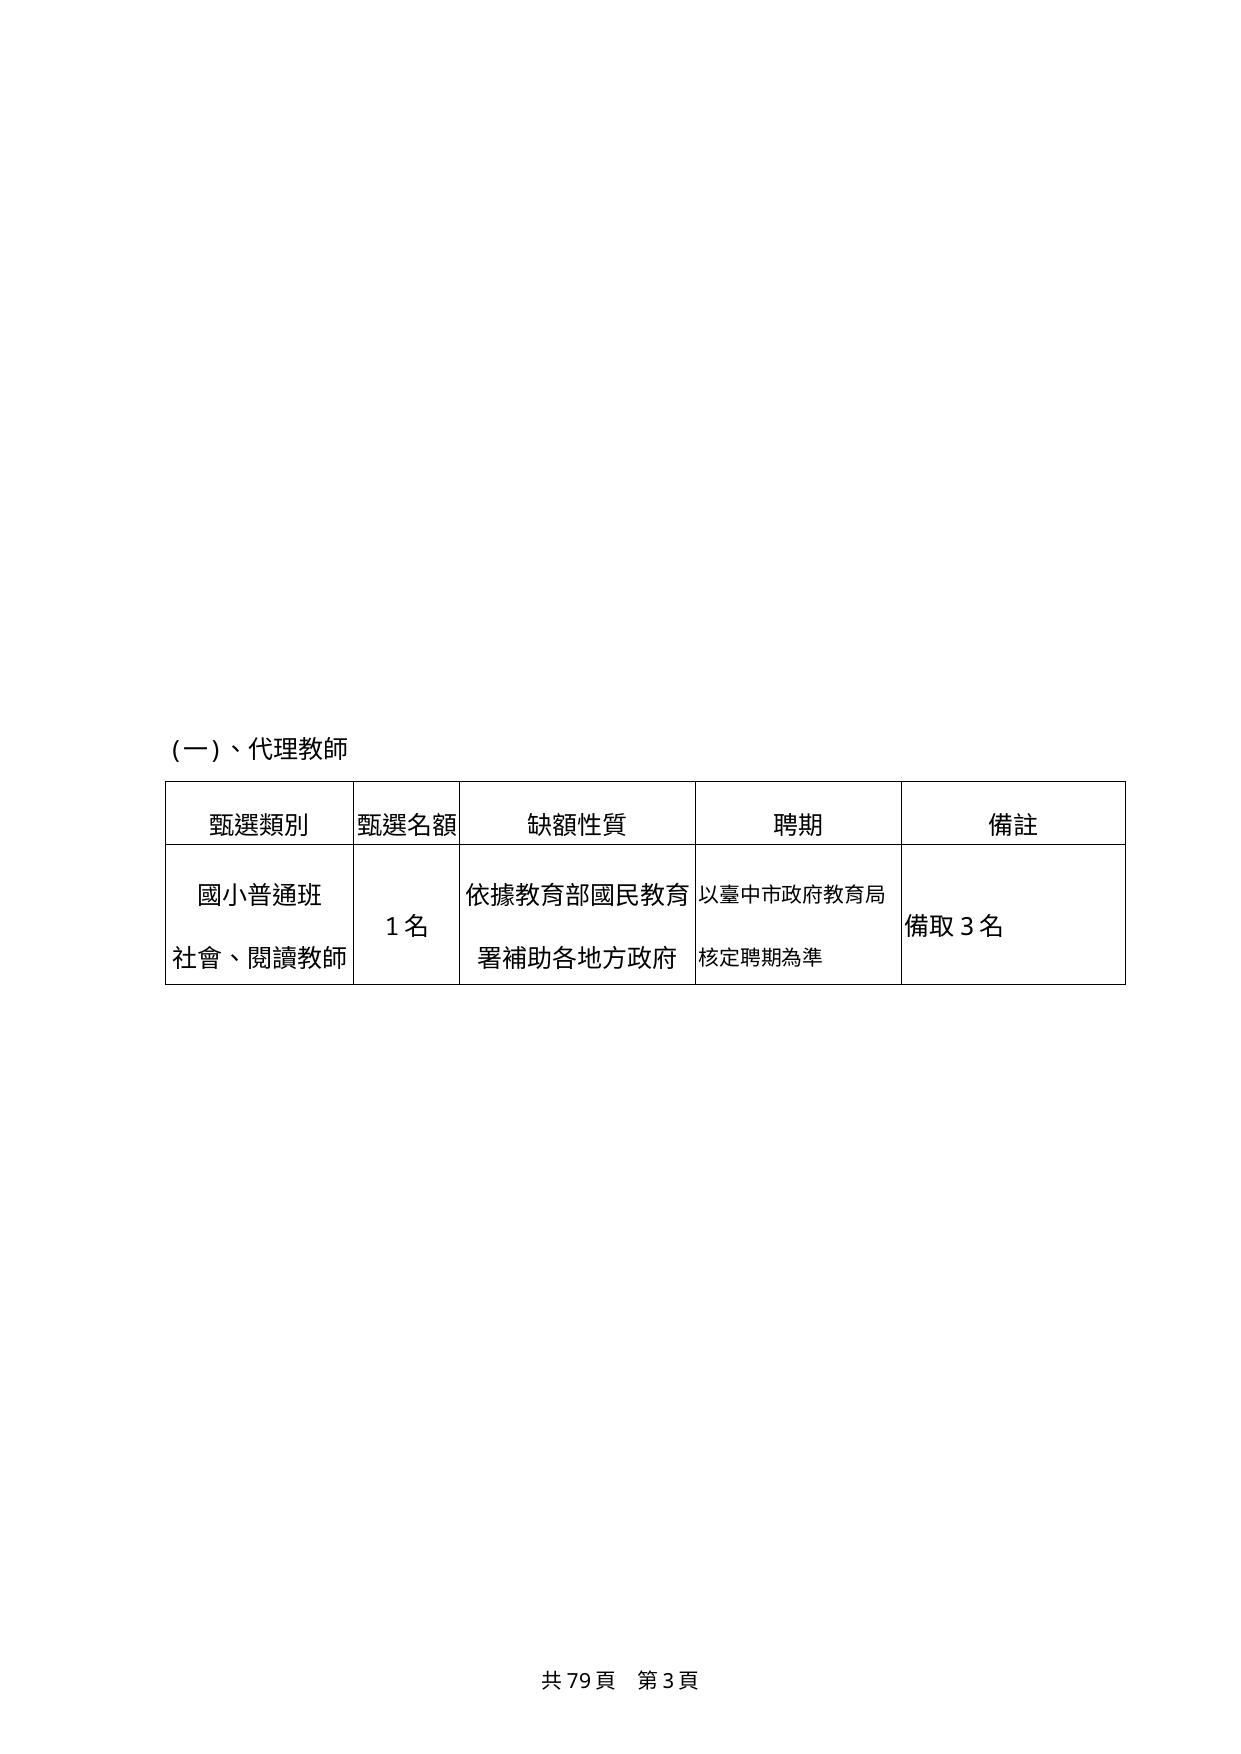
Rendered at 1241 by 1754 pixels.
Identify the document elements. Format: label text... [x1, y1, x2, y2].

table_header 甄選名額 [354, 782, 459, 844]
table_cell 依據教育部國民教育署補助各地方政府 [460, 845, 695, 984]
table_cell 1名 [354, 845, 459, 984]
table_cell 備取3名 [902, 845, 1125, 984]
table_cell 以臺中市政府教育局核定聘期為準 [696, 845, 901, 984]
table_header 備註 [902, 782, 1125, 844]
text (一)、代理教師 [168, 706, 1122, 768]
table_cell 國小普通班 社會、閱讀教師 [166, 845, 353, 984]
table_header 缺額性質 [460, 782, 695, 844]
table_header 甄選類別 [166, 782, 353, 844]
table_header 聘期 [696, 782, 901, 844]
